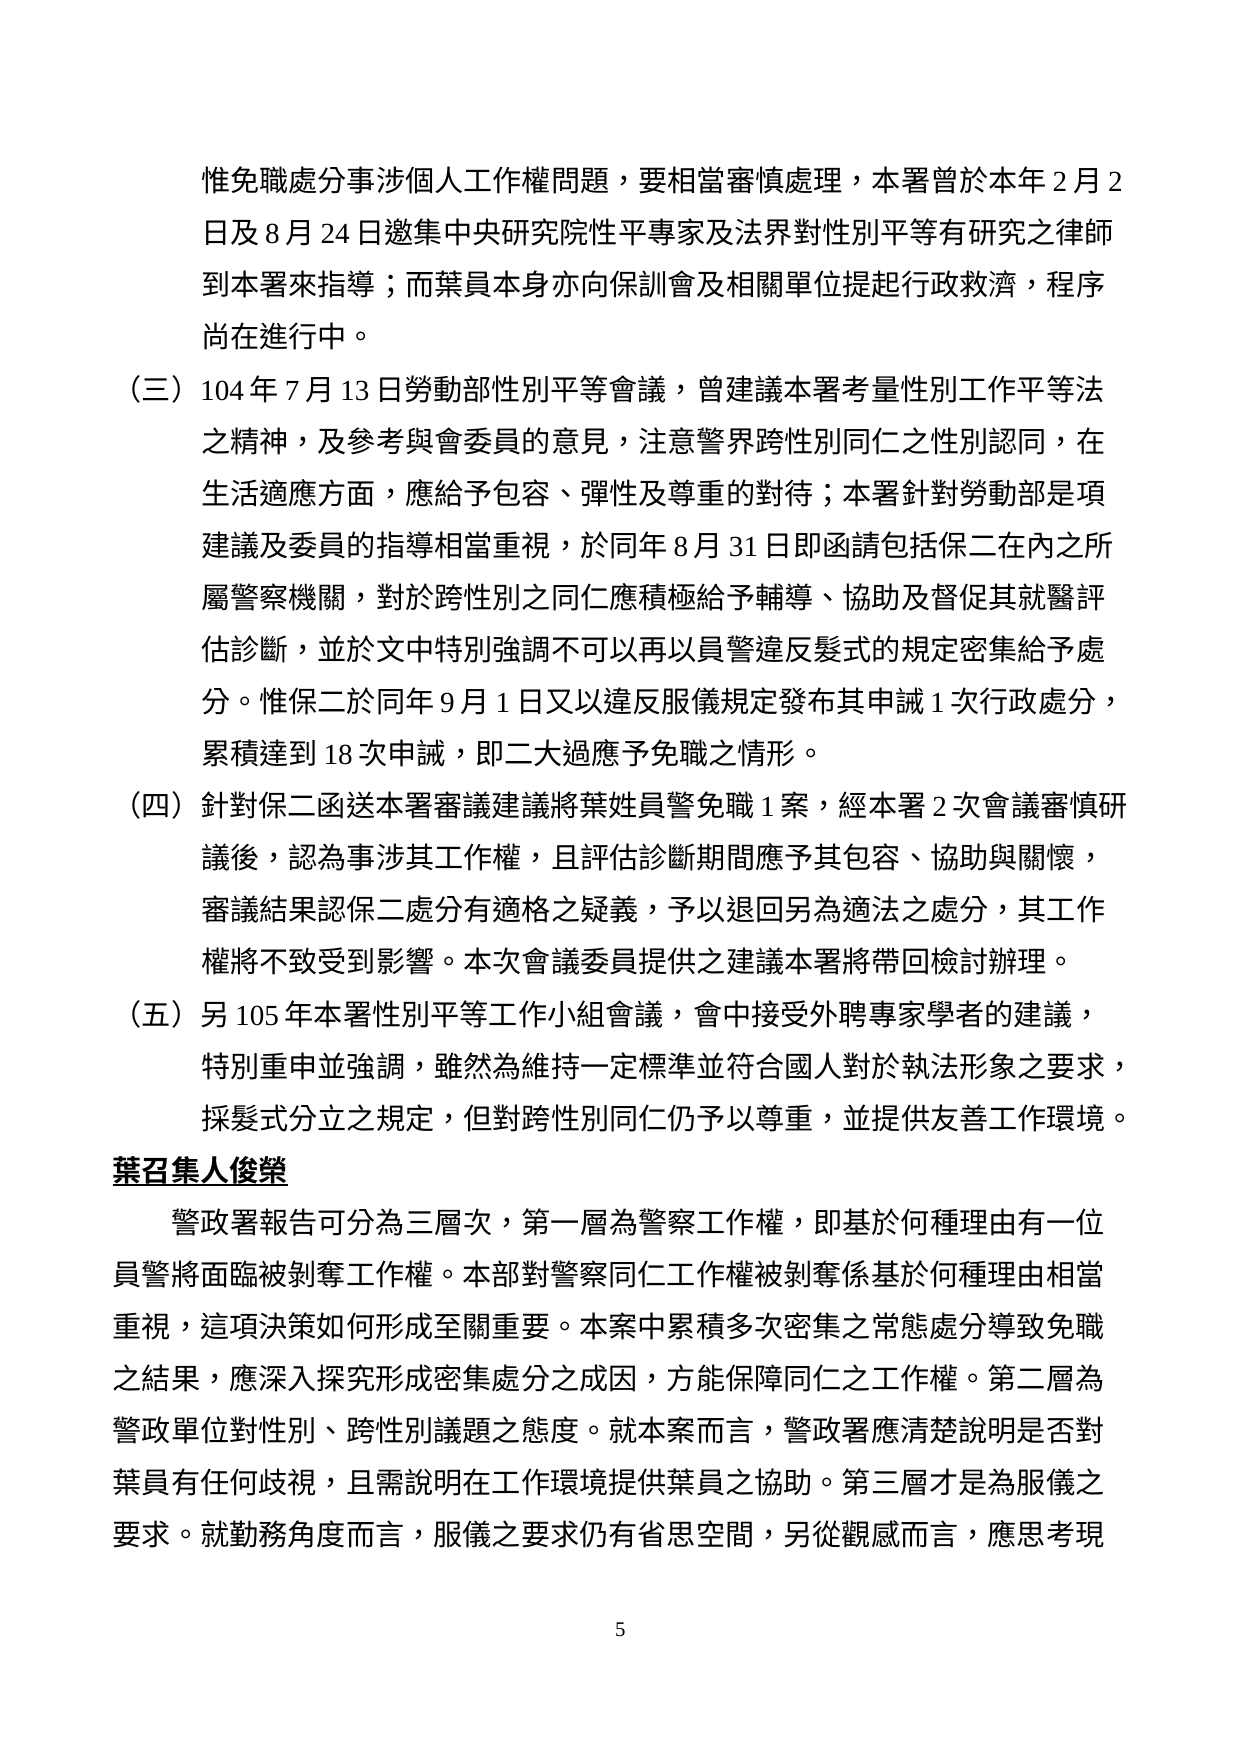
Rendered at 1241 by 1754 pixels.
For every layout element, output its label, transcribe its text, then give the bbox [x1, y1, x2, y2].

text （三）104年7月13日勞動部性別平等會議，曾建議本署考量性別工作平等法之精神，及參考與會委員的意見，注意警界跨性別同仁之性別認同，在生活適應方面，應給予包容、彈性及尊重的對待；本署針對勞動部是項建議及委員的指導相當重視，於同年8月31日即函請包括保二在內之所屬警察機關，對於跨性別之同仁應積極給予輔導、協助及督促其就醫評估診斷，並於文中特別強調不可以再以員警違反髮式的規定密集給予處分。惟保二於同年9月1日又以違反服儀規定發布其申誡1次行政處分，累積達到18次申誡，即二大過應予免職之情形。 [112, 358, 1128, 775]
text （二）整個報告緣起於本署保安警察第二總隊（以下簡稱保二）基於葉姓員警違反服儀規定，將其記滿18次申誡並報送本署審議，建議將其予以免職；惟免職處分事涉個人工作權問題，要相當審慎處理，本署曾於本年2月2日及8月24日邀集中央研究院性平專家及法界對性別平等有研究之律師到本署來指導；而葉員本身亦向保訓會及相關單位提起行政救濟，程序尚在進行中。 [112, 150, 1128, 358]
text 警政署報告可分為三層次，第一層為警察工作權，即基於何種理由有一位員警將面臨被剝奪工作權。本部對警察同仁工作權被剝奪係基於何種理由相當重視，這項決策如何形成至關重要。本案中累積多次密集之常態處分導致免職之結果，應深入探究形成密集處分之成因，方能保障同仁之工作權。第二層為警政單位對性別、跨性別議題之態度。就本案而言，警政署應清楚說明是否對葉員有任何歧視，且需說明在工作環境提供葉員之協助。第三層才是為服儀之要求。就勤務角度而言，服儀之要求仍有省思空間，另從觀感而言，應思考現 [112, 1192, 1128, 1556]
text （四）針對保二函送本署審議建議將葉姓員警免職1案，經本署2次會議審慎研議後，認為事涉其工作權，且評估診斷期間應予其包容、協助與關懷，審議結果認保二處分有適格之疑義，予以退回另為適法之處分，其工作權將不致受到影響。本次會議委員提供之建議本署將帶回檢討辦理。 [112, 775, 1128, 983]
text 葉召集人俊榮 [112, 1139, 1128, 1192]
text （五）另105年本署性別平等工作小組會議，會中接受外聘專家學者的建議，特別重申並強調，雖然為維持一定標準並符合國人對於執法形象之要求，採髮式分立之規定，但對跨性別同仁仍予以尊重，並提供友善工作環境。 [112, 983, 1128, 1139]
